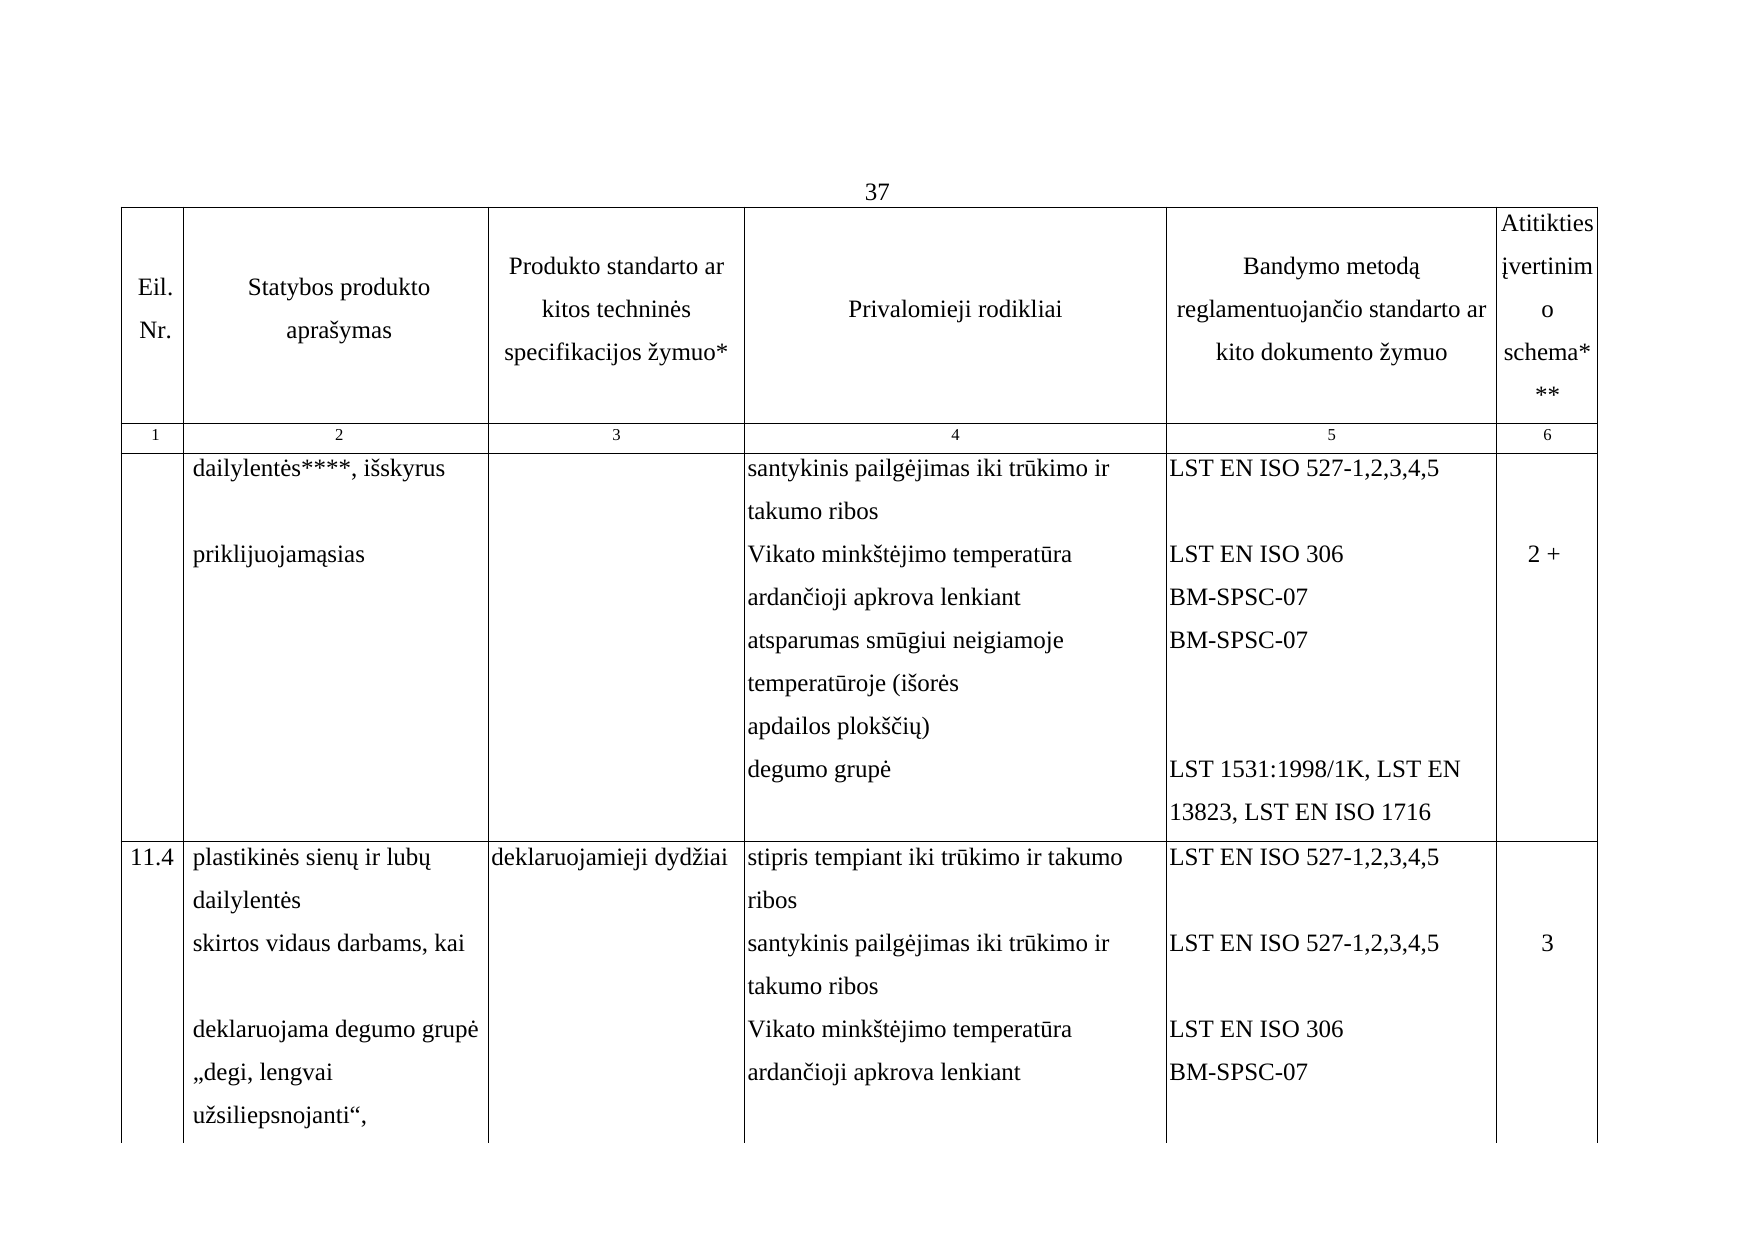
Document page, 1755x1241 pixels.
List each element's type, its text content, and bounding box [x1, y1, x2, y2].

table_cell [122, 1014, 183, 1057]
table_cell LST EN ISO 306 [1167, 539, 1496, 582]
table_header Atitikties įvertinimo schema*** [1497, 208, 1597, 423]
table_cell [1497, 1014, 1597, 1057]
table_cell ardančioji apkrova lenkiant [745, 582, 1166, 625]
table_cell [1497, 1057, 1597, 1143]
table_cell Vikato minkštėjimo temperatūra [745, 539, 1166, 582]
table_cell [122, 539, 183, 582]
table_cell [122, 625, 183, 711]
table_cell 3 [489, 424, 744, 453]
table_cell skirtos vidaus darbams, kai [184, 928, 488, 1014]
table_cell stipris tempiant iki trūkimo ir takumo ribos [745, 842, 1166, 928]
table_cell [489, 1014, 744, 1057]
table_cell 6 [1497, 424, 1597, 453]
table_cell santykinis pailgėjimas iki trūkimo ir takumo ribos [745, 928, 1166, 1014]
table_header Privalomieji rodikliai [745, 208, 1166, 423]
table_cell deklaruojama degumo grupė [184, 1014, 488, 1057]
table_cell [489, 582, 744, 625]
table_cell LST EN ISO 306 [1167, 1014, 1496, 1057]
table_cell atsparumas smūgiui neigiamoje temperatūroje (išorės [745, 625, 1166, 711]
table_cell [1497, 625, 1597, 711]
table_cell [1497, 842, 1597, 928]
table_cell [1497, 582, 1597, 625]
table_cell [489, 454, 744, 539]
table_cell 2 + [1497, 539, 1597, 582]
table_cell [1497, 711, 1597, 754]
table_cell apdailos plokščių) [745, 711, 1166, 754]
table_cell [489, 625, 744, 711]
table_cell LST EN ISO 527-1,2,3,4,5 [1167, 928, 1496, 1014]
table_cell Vikato minkštėjimo temperatūra [745, 1014, 1166, 1057]
table_cell plastikinės sienų ir lubų dailylentės [184, 842, 488, 928]
table_cell [184, 625, 488, 711]
table_cell 5 [1167, 424, 1496, 453]
table_cell [1497, 454, 1597, 539]
table_cell LST EN ISO 527-1,2,3,4,5 [1167, 842, 1496, 928]
table_cell [489, 539, 744, 582]
table_cell BM-SPSC-07 [1167, 625, 1496, 711]
table_header Bandymo metodą reglamentuojančio standarto ar kito dokumento žymuo [1167, 208, 1496, 423]
table_cell [489, 928, 744, 1014]
table_cell BM-SPSC-07 [1167, 582, 1496, 625]
table_cell „degi, lengvai užsiliepsnojanti“, [184, 1057, 488, 1143]
table_cell [489, 754, 744, 841]
table_cell LST EN ISO 527-1,2,3,4,5 [1167, 454, 1496, 539]
table_cell LST 1531:1998/1K, LST EN 13823, LST EN ISO 1716 [1167, 754, 1496, 841]
table_cell dailylentės****, išskyrus [184, 454, 488, 539]
table_cell [489, 1057, 744, 1143]
table_cell santykinis pailgėjimas iki trūkimo ir takumo ribos [745, 454, 1166, 539]
table_cell 3 [1497, 928, 1597, 1014]
table_cell priklijuojamąsias [184, 539, 488, 582]
table_cell [1167, 711, 1496, 754]
table_cell ardančioji apkrova lenkiant [745, 1057, 1166, 1143]
table_cell [122, 1057, 183, 1143]
table_cell 4 [745, 424, 1166, 453]
table_cell [122, 582, 183, 625]
table_cell [122, 454, 183, 539]
table_cell 2 [184, 424, 488, 453]
table_cell [489, 711, 744, 754]
table_cell degumo grupė [745, 754, 1166, 841]
table_header Statybos produkto aprašymas [184, 208, 488, 423]
table_cell [122, 928, 183, 1014]
table_cell [184, 582, 488, 625]
table_cell [122, 711, 183, 754]
table_cell deklaruojamieji dydžiai [489, 842, 744, 928]
table_cell BM-SPSC-07 [1167, 1057, 1496, 1143]
table_cell [184, 711, 488, 754]
table_cell [1497, 754, 1597, 841]
table_cell [122, 754, 183, 841]
table_header Produkto standarto ar kitos techninės specifikacijos žymuo* [489, 208, 744, 423]
table_cell [184, 754, 488, 841]
table_cell 1 [122, 424, 183, 453]
table_cell 11.4 [122, 842, 183, 928]
table_header Eil. Nr. [122, 208, 183, 423]
